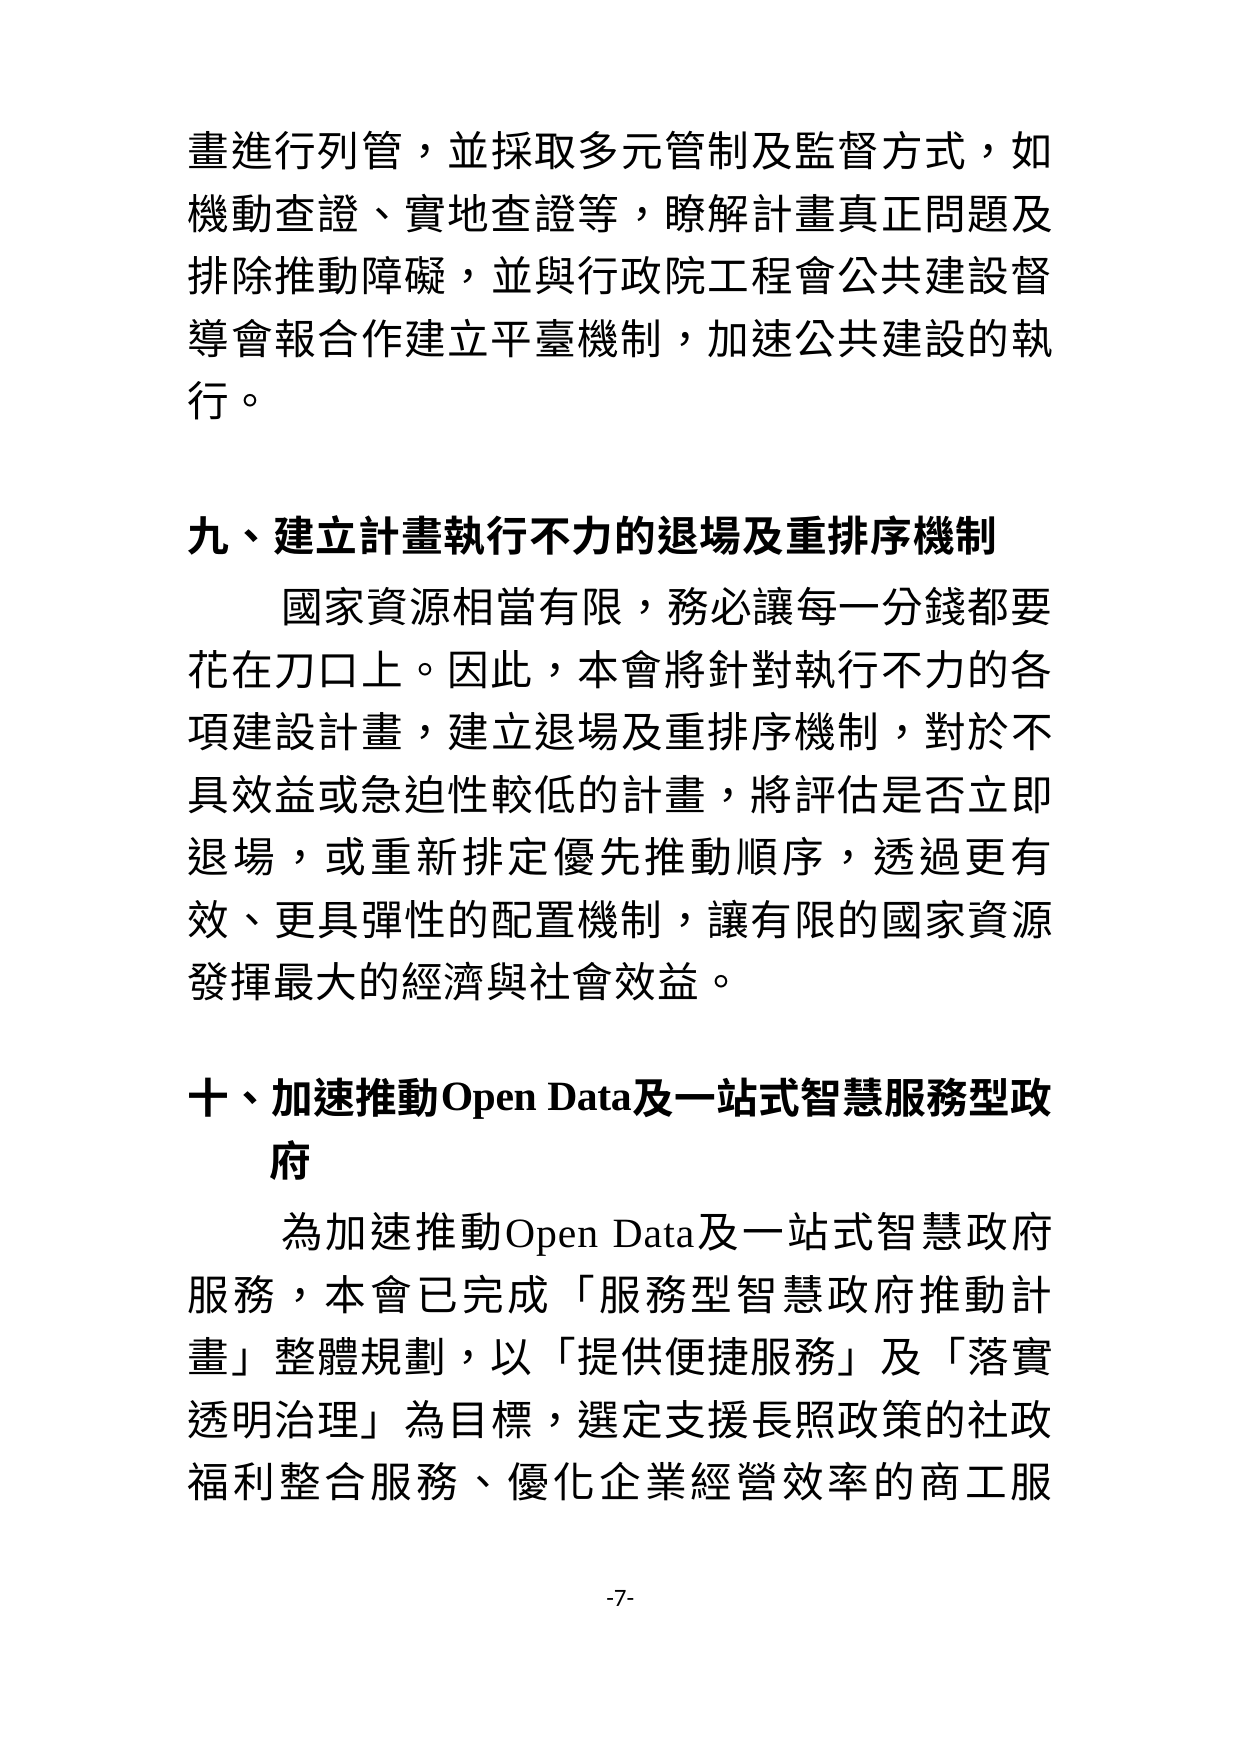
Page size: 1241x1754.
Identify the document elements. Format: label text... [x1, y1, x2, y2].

text 十、加速推動Open Data及一站式智慧服務型政府 [187, 1054, 1053, 1179]
text 九、建立計畫執行不力的退場及重排序機制 [187, 492, 1053, 554]
text 國家資源相當有限，務必讓每一分錢都要花在刀口上。因此，本會將針對執行不力的各項建設計畫，建立退場及重排序機制，對於不具效益或急迫性較低的計畫，將評估是否立即退場，或重新排定優先推動順序，透過更有效、更具彈性的配置機制，讓有限的國家資源發揮最大的經濟與社會效益。 [187, 573, 1053, 1010]
text 畫進行列管，並採取多元管制及監督方式，如機動查證、實地查證等，瞭解計畫真正問題及排除推動障礙，並與行政院工程會公共建設督導會報合作建立平臺機制，加速公共建設的執行。 [187, 117, 1053, 429]
text 為加速推動Open Data及一站式智慧政府服務，本會已完成「服務型智慧政府推動計畫」整體規劃，以「提供便捷服務」及「落實透明治理」為目標，選定支援長照政策的社政福利整合服務、優化企業經營效率的商工服 [187, 1198, 1053, 1510]
